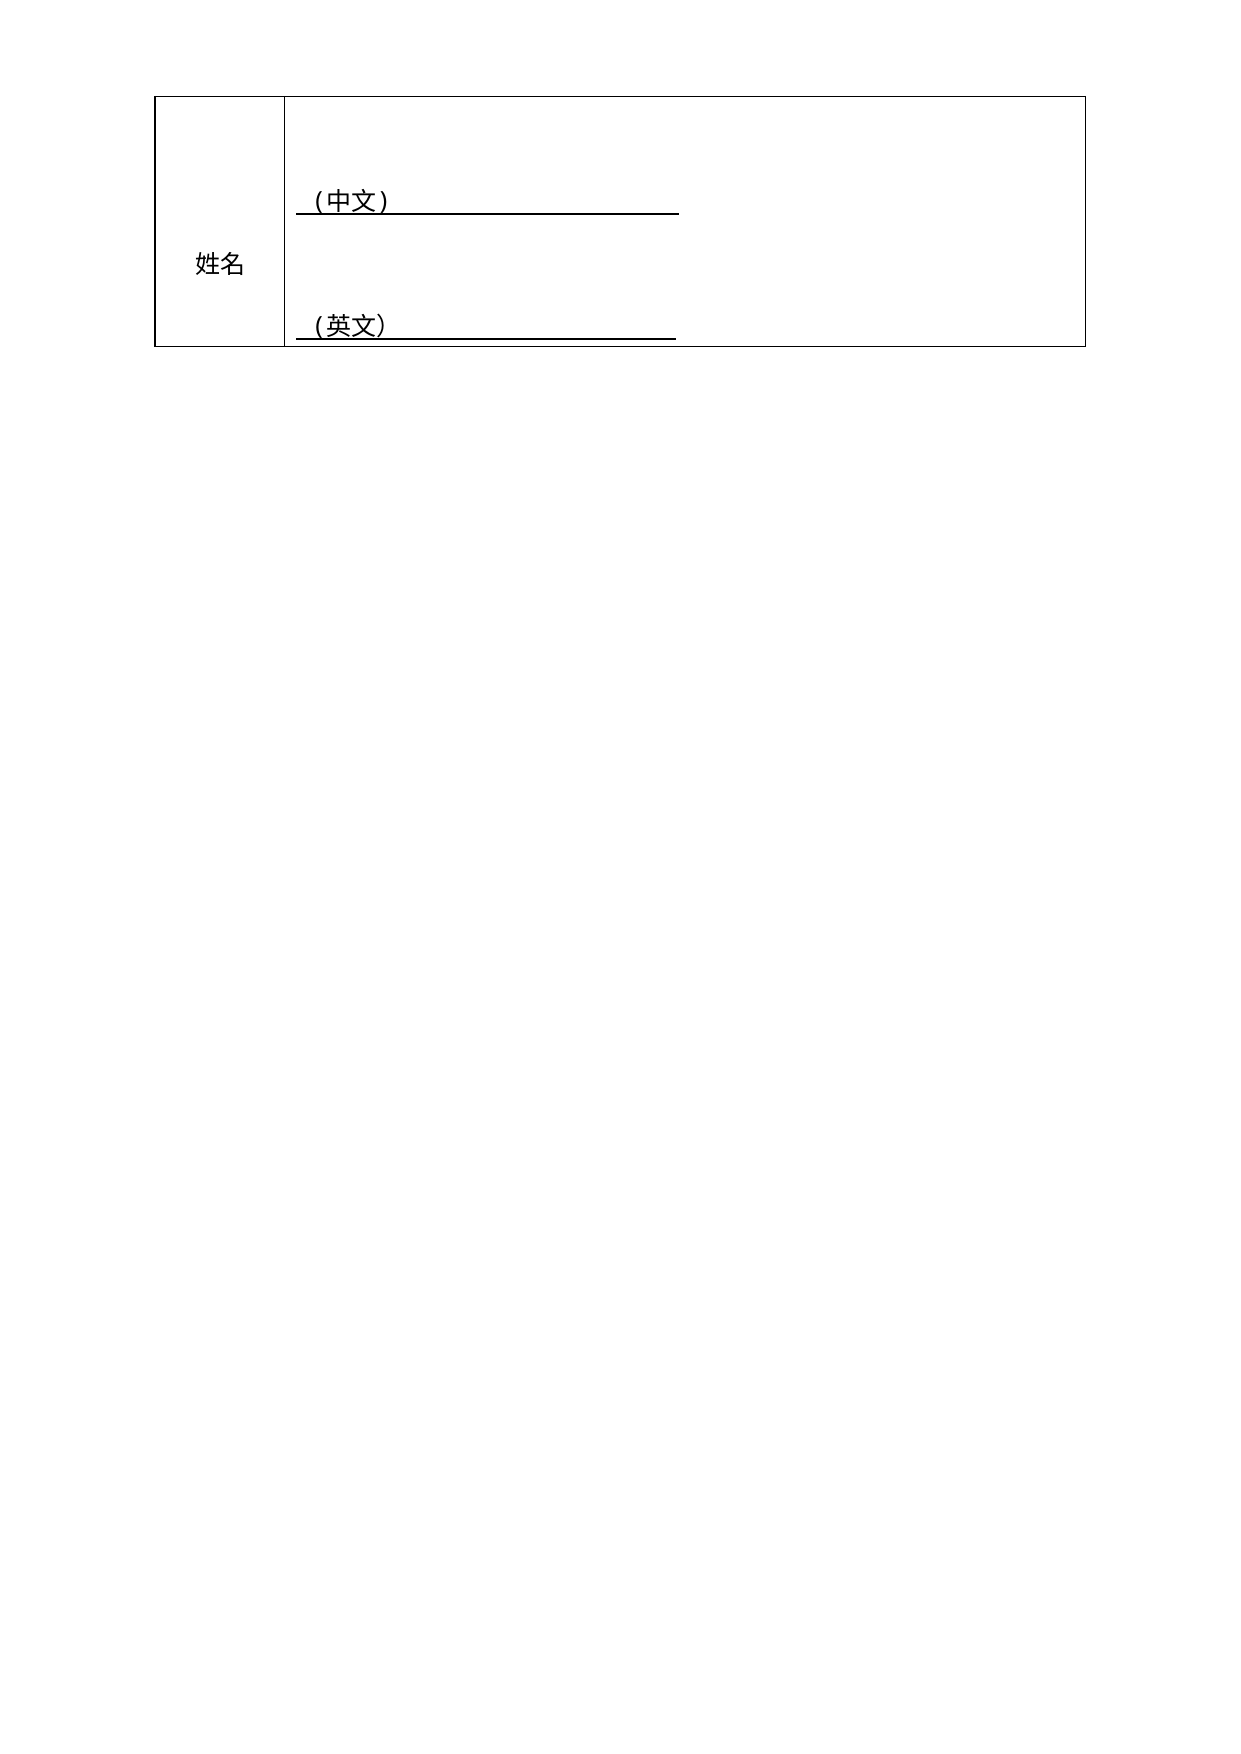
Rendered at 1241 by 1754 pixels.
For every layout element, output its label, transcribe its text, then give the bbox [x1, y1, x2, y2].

table_cell 姓名 [156, 97, 284, 346]
table_cell (中文) (英文） [285, 97, 1085, 346]
